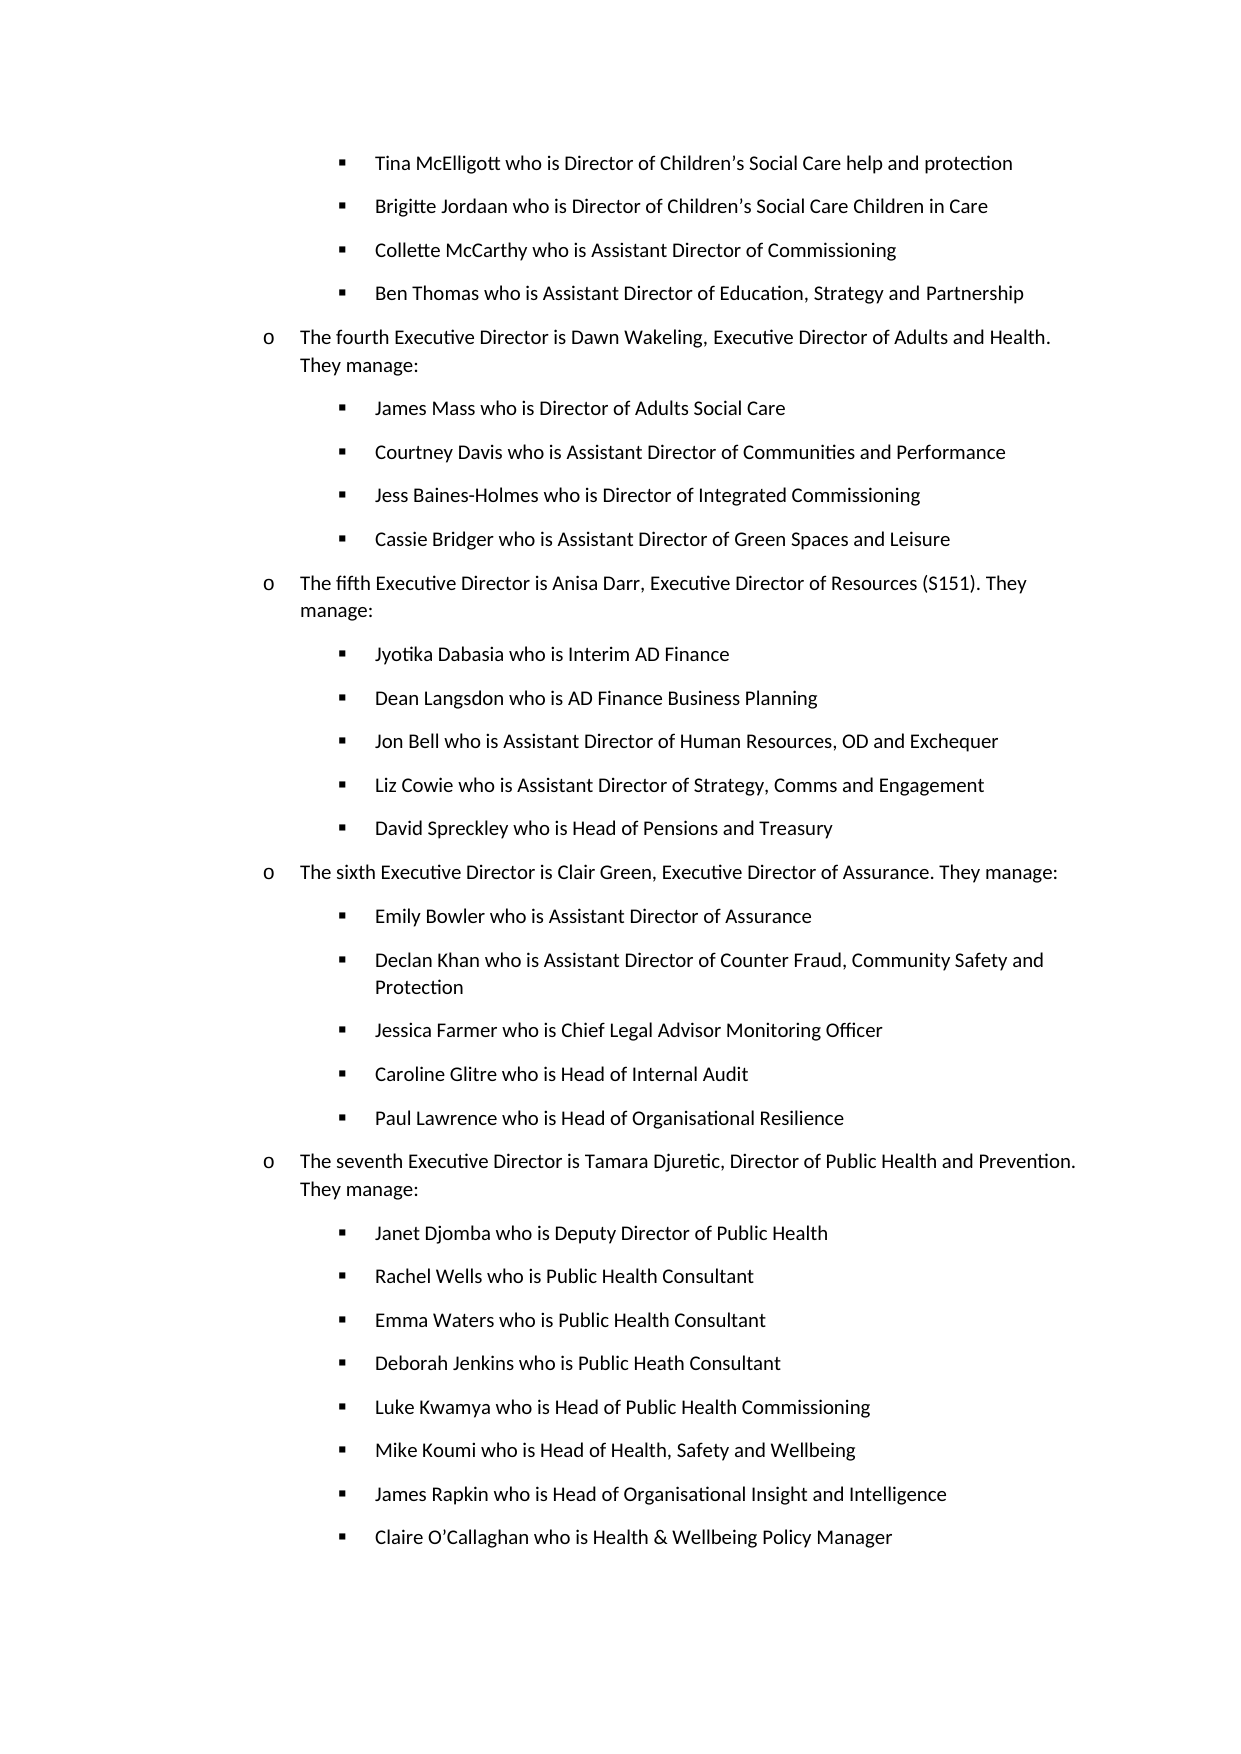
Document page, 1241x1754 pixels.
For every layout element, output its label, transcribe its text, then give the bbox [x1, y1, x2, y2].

list The sixth Executive Director is Clair Green, Executive Director of Assurance. They manage: [262, 859, 1090, 885]
list James Mass who is Director of Adults Social Care [337, 396, 1090, 421]
list Jessica Farmer who is Chief Legal Advisor Monitoring Officer [337, 1018, 1090, 1043]
list Mike Koumi who is Head of Health, Safety and Wellbeing [337, 1437, 1090, 1463]
list Tina McElligott who is Director of Children’s Social Care help and protection [337, 150, 1090, 175]
list Jess Baines-Holmes who is Director of Integrated Commissioning [337, 483, 1090, 508]
list The fifth Executive Director is Anisa Darr, Executive Director of Resources (S151). They manage: [262, 570, 1090, 623]
list Janet Djomba who is Deputy Director of Public Health [337, 1220, 1090, 1245]
list Jyotika Dabasia who is Interim AD Finance [337, 641, 1090, 667]
list Dean Langsdon who is AD Finance Business Planning [337, 685, 1090, 710]
list Caroline Glitre who is Head of Internal Audit [337, 1061, 1090, 1087]
list Collette McCarthy who is Assistant Director of Commissioning [337, 237, 1090, 262]
list David Spreckley who is Head of Pensions and Treasury [337, 815, 1090, 841]
list Liz Cowie who is Assistant Director of Strategy, Comms and Engagement [337, 772, 1090, 797]
list Brigitte Jordaan who is Director of Children’s Social Care Children in Care [337, 193, 1090, 219]
list Jon Bell who is Assistant Director of Human Resources, OD and Exchequer [337, 728, 1090, 754]
list Ben Thomas who is Assistant Director of Education, Strategy and Partnership [337, 281, 1090, 306]
list James Rapkin who is Head of Organisational Insight and Intelligence [337, 1481, 1090, 1506]
list Deborah Jenkins who is Public Heath Consultant [337, 1350, 1090, 1376]
list Rachel Wells who is Public Health Consultant [337, 1263, 1090, 1289]
list Courtney Davis who is Assistant Director of Communities and Performance [337, 439, 1090, 464]
list The fourth Executive Director is Dawn Wakeling, Executive Director of Adults and Health. They manage: [262, 324, 1090, 377]
list Emily Bowler who is Assistant Director of Assurance [337, 904, 1090, 929]
list Emma Waters who is Public Health Consultant [337, 1307, 1090, 1332]
list Cassie Bridger who is Assistant Director of Green Spaces and Leisure [337, 526, 1090, 552]
list Paul Lawrence who is Head of Organisational Resilience [337, 1105, 1090, 1130]
list Claire O’Callaghan who is Health & Wellbeing Policy Manager [337, 1524, 1090, 1550]
list Declan Khan who is Assistant Director of Counter Fraud, Community Safety and Protection [337, 947, 1090, 999]
list The seventh Executive Director is Tamara Djuretic, Director of Public Health and Prevention. They manage: [262, 1148, 1090, 1202]
list Luke Kwamya who is Head of Public Health Commissioning [337, 1394, 1090, 1419]
